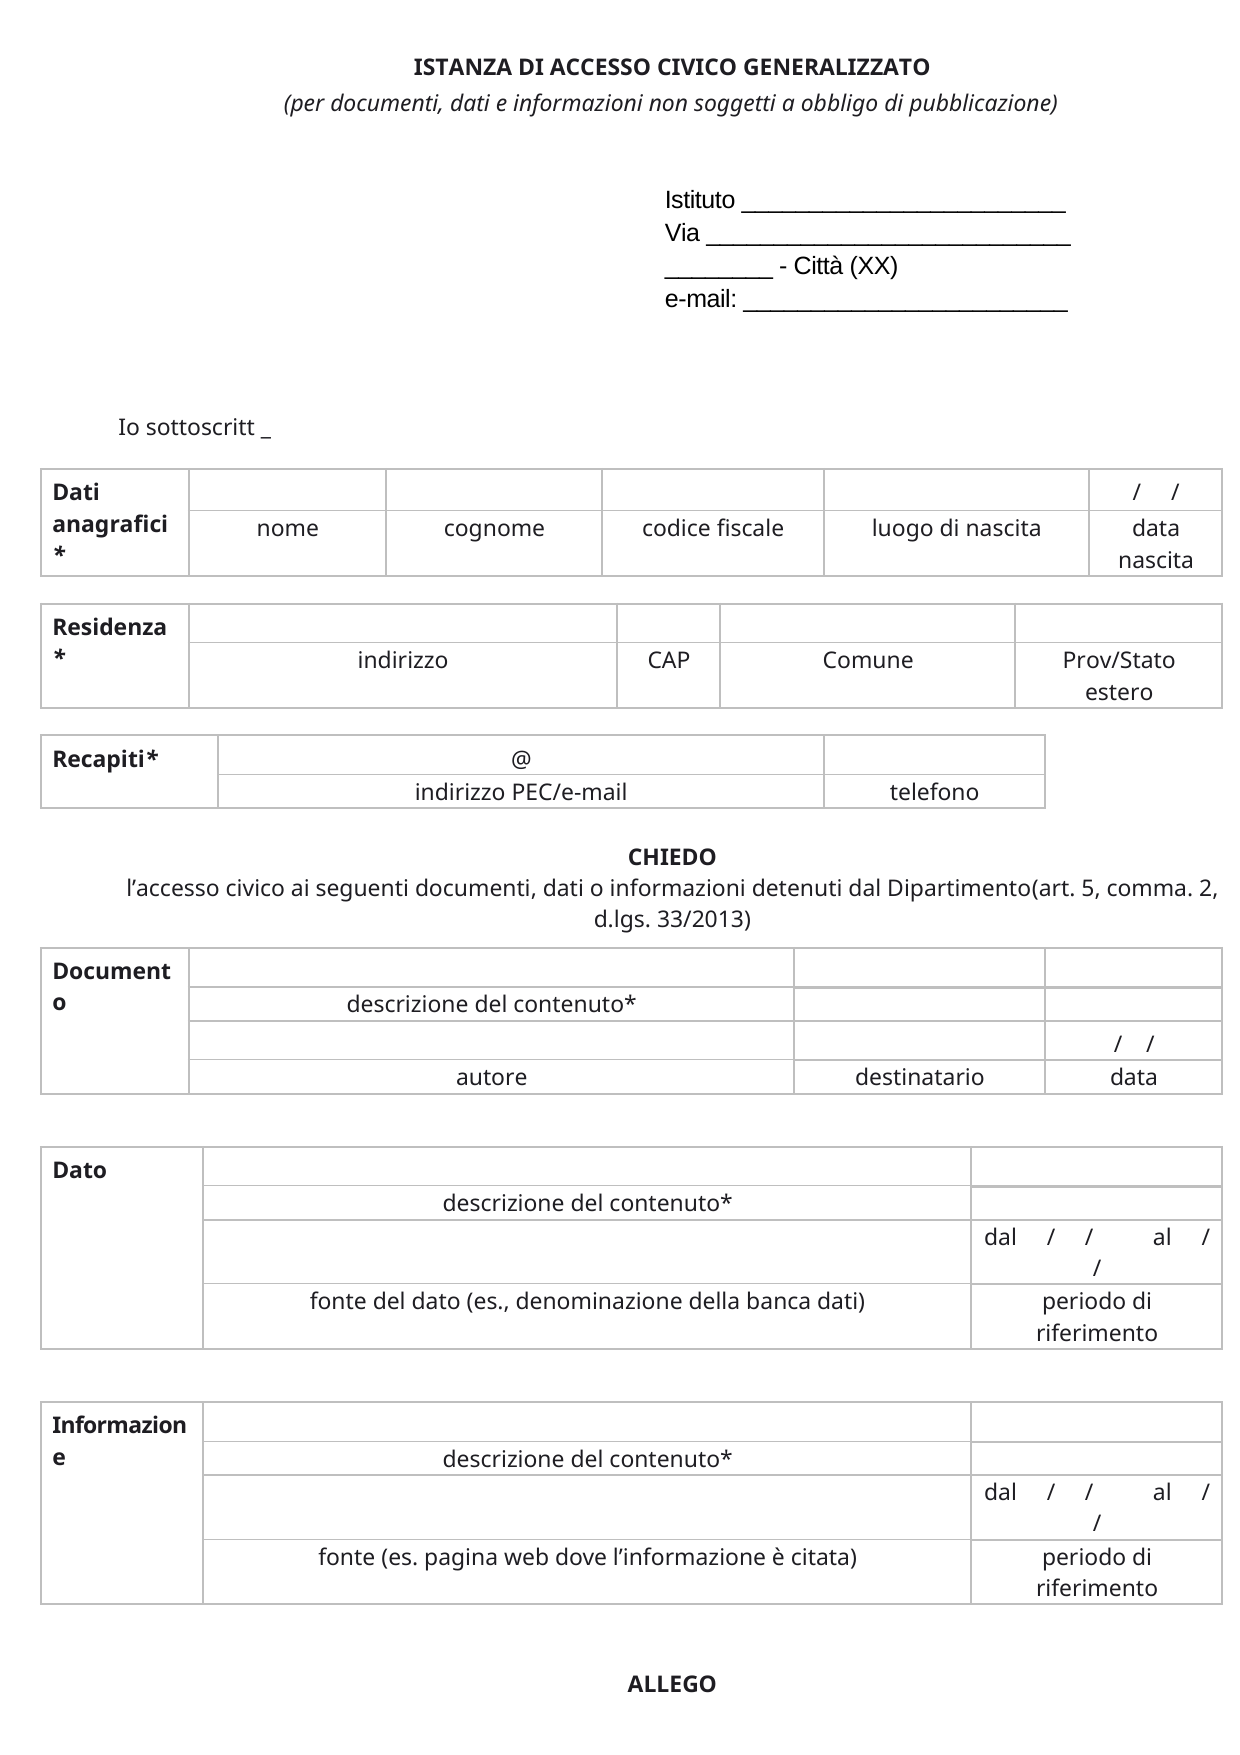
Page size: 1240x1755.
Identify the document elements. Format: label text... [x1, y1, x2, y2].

table_header [190, 470, 385, 510]
table_cell dal / / al / / [972, 1476, 1221, 1538]
table_cell destinatario [795, 1061, 1044, 1093]
table_cell dal / / al / / [972, 1221, 1221, 1283]
table_cell descrizione del contenuto* [190, 988, 793, 1020]
text ISTANZA DI ACCESSO CIVICO GENERALIZZATO [118, 15, 1226, 82]
table_cell cognome [387, 511, 601, 575]
table_cell data nascita [1090, 511, 1221, 575]
table_cell Comune [721, 643, 1014, 707]
table_header [721, 605, 1014, 642]
text Via ___________________________ [664, 218, 1082, 247]
table_cell Prov/Stato estero [1016, 643, 1221, 707]
table_header [204, 1403, 970, 1441]
table_cell [972, 1443, 1221, 1474]
table_cell periodo di riferimento [972, 1285, 1221, 1348]
text (per documenti, dati e informazioni non soggetti a obbligo di pubblicazione) [118, 87, 1226, 118]
table_cell telefono [825, 775, 1044, 807]
table_header [618, 605, 719, 642]
table_cell luogo di nascita [825, 511, 1088, 575]
table_cell fonte del dato (es., denominazione della banca dati) [204, 1284, 970, 1348]
table_cell fonte (es. pagina web dove l’informazione è citata) [204, 1540, 970, 1603]
table_cell descrizione del contenuto* [204, 1186, 970, 1219]
table_header @ [219, 736, 823, 774]
table_cell data [1046, 1061, 1221, 1093]
table_header [387, 470, 601, 510]
text Istituto ________________________ [664, 185, 1082, 214]
table_header [1016, 605, 1221, 642]
table_cell / / [1046, 1022, 1221, 1059]
table_header [190, 949, 793, 986]
table_header [795, 949, 1044, 986]
table_header Residenza* [42, 605, 188, 707]
table_header Documento [42, 949, 188, 1093]
table_cell [190, 1022, 793, 1059]
text ________ - Città (XX) [664, 251, 1082, 280]
table_cell [204, 1476, 970, 1538]
table_header Dato [42, 1148, 202, 1348]
text Io sottoscritt _ [118, 375, 1226, 442]
table_header [190, 605, 616, 642]
table_cell [795, 1022, 1044, 1059]
table_header [825, 470, 1088, 510]
table_cell [972, 1188, 1221, 1219]
text CHIEDO [118, 841, 1226, 872]
table_header [1046, 949, 1221, 986]
table_header [972, 1148, 1221, 1185]
table_cell nome [190, 511, 385, 575]
table_cell [204, 1221, 970, 1283]
table_header [825, 736, 1044, 774]
table_header [204, 1148, 970, 1185]
text l’accesso civico ai seguenti documenti, dati o informazioni detenuti dal Dipartimento (art. 5, comma. 2, d.lgs. 33/2013) [118, 872, 1226, 934]
text e-mail: ________________________ [664, 284, 1082, 313]
table_header Recapiti* [42, 736, 217, 807]
table_cell [1046, 989, 1221, 1020]
text ALLEGO [118, 1668, 1226, 1699]
table_header [972, 1403, 1221, 1441]
table_cell CAP [618, 643, 719, 707]
table_header / / [1090, 470, 1221, 510]
table_cell periodo di riferimento [972, 1541, 1221, 1603]
table_header [603, 470, 823, 510]
table_header Informazione [42, 1403, 202, 1603]
table_cell indirizzo PEC/e-mail [219, 775, 823, 807]
table_cell descrizione del contenuto* [204, 1442, 970, 1474]
table_cell codice fiscale [603, 511, 823, 575]
table_cell [795, 989, 1044, 1020]
table_header Dati anagrafici * [42, 470, 188, 575]
table_cell autore [190, 1060, 793, 1093]
table_cell indirizzo [190, 643, 616, 707]
